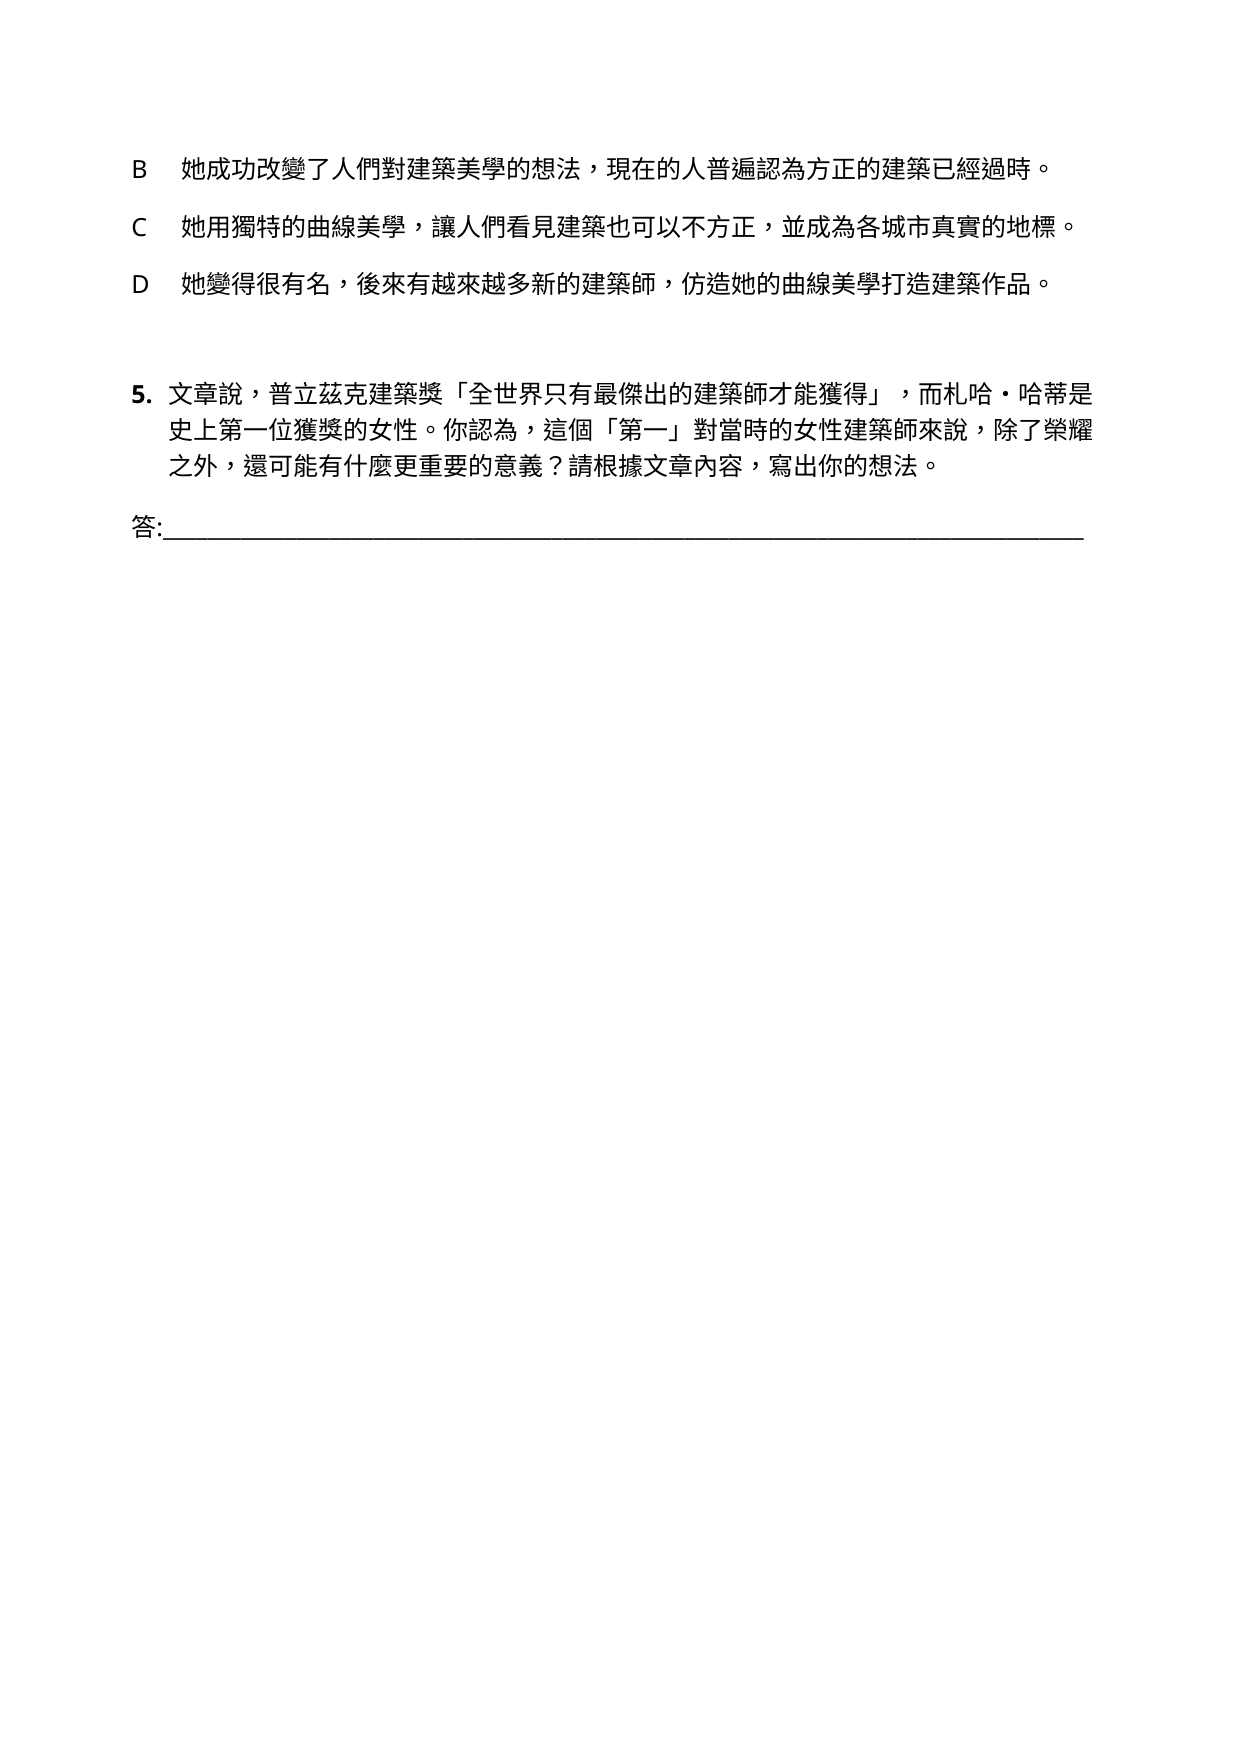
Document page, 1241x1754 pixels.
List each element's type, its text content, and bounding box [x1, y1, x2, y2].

text D 她變得很有名，後來有越來越多新的建築師，仿造她的曲線美學打造建築作品。 [131, 264, 1109, 300]
text C 她用獨特的曲線美學，讓人們看見建築也可以不方正，並成為各城市真實的地標。 [131, 207, 1109, 243]
list 文章說，普立茲克建築獎「全世界只有最傑出的建築師才能獲得」，而札哈‧哈蒂是史上第一位獲獎的女性。你認為，這個「第一」對當時的女性建築師來說，除了榮耀之外，還可能有什麼更重要的意義？請根據文章內容，寫出你的想法。 [131, 374, 1109, 483]
text B 她成功改變了人們對建築美學的想法，現在的人普遍認為方正的建築已經過時。 [131, 150, 1109, 186]
text 答:___________________________________________________________________________________ [131, 508, 1109, 544]
